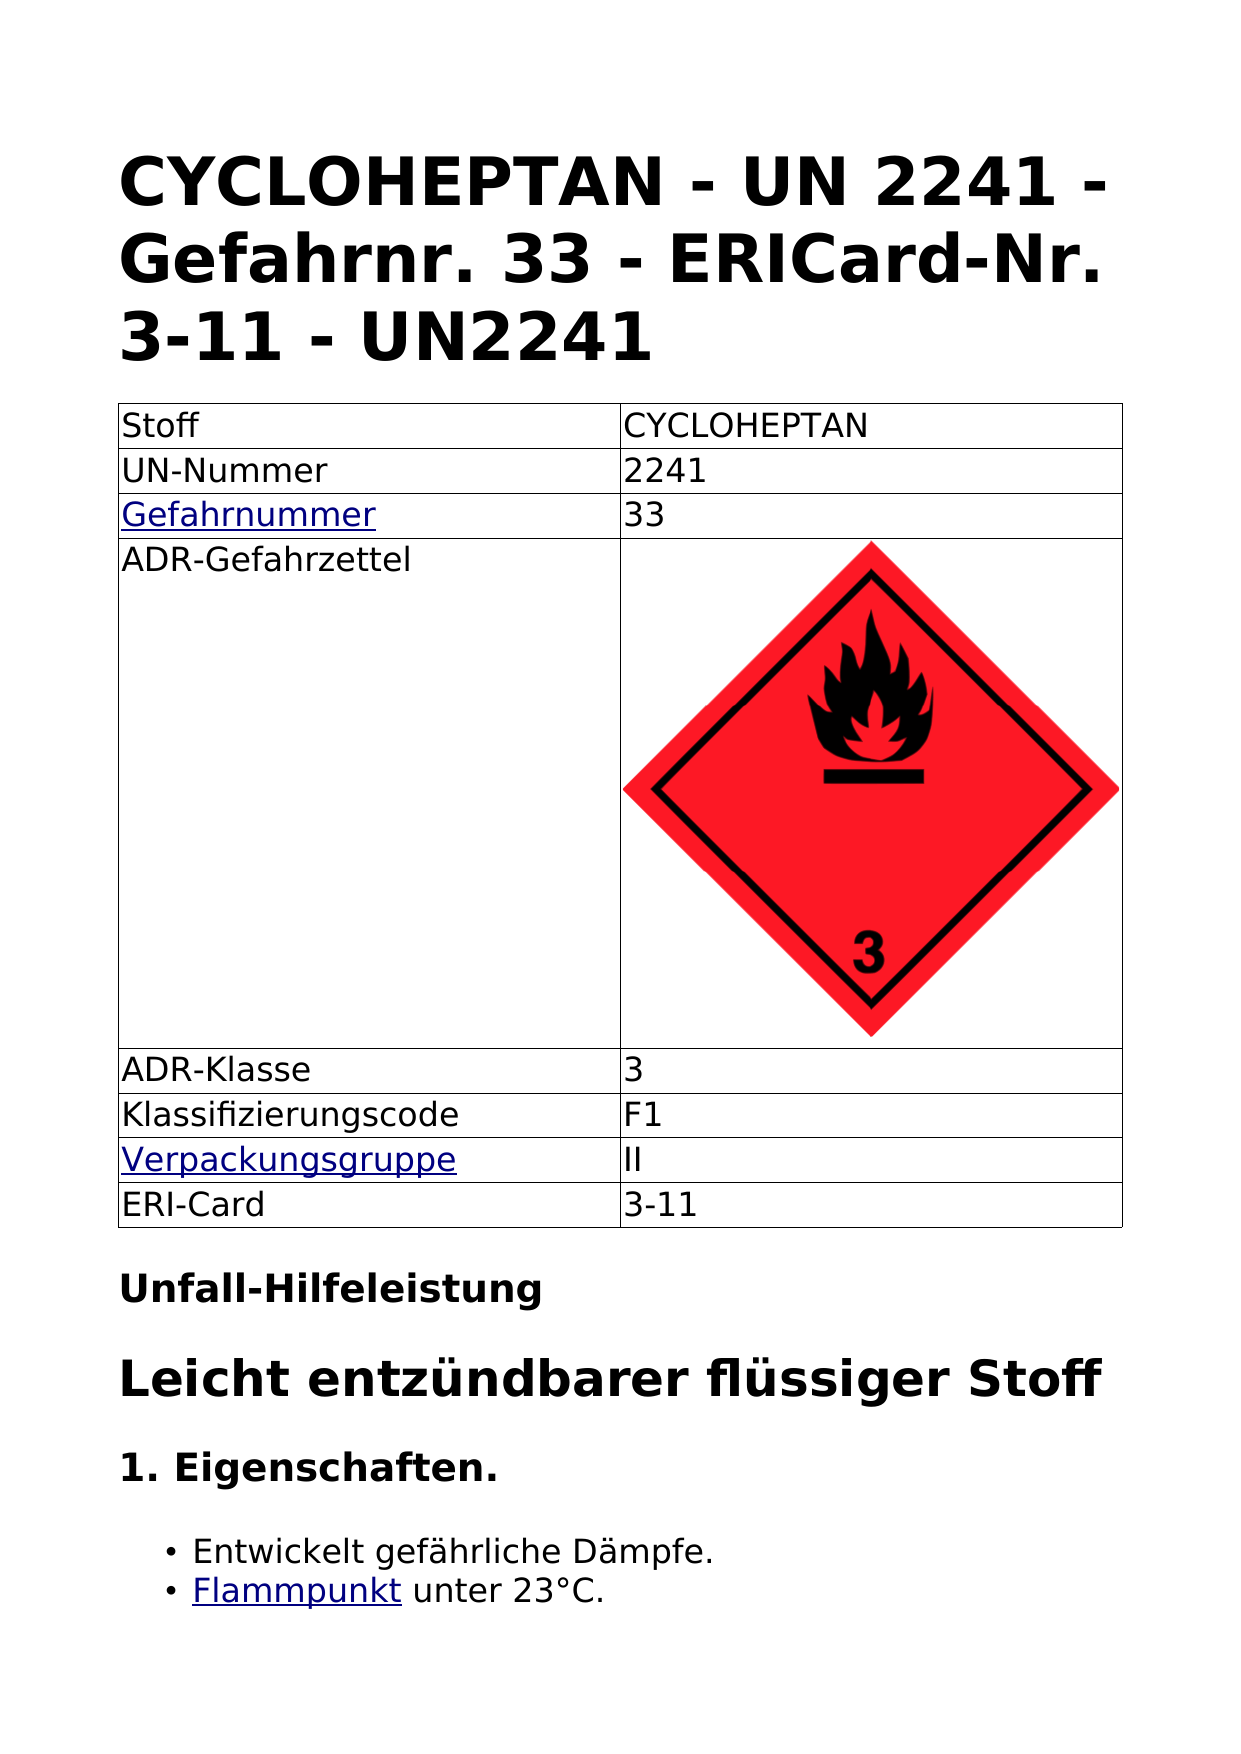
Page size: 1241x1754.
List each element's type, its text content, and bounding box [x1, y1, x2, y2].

table_header CYCLOHEPTAN [621, 404, 1122, 448]
subtitle 1. Eigenschaften. [118, 1445, 1122, 1490]
table_cell 3-11 [621, 1183, 1122, 1227]
table_header Stoff [119, 404, 620, 448]
table_cell 3 [621, 1049, 1122, 1092]
table_cell ERI-Card [119, 1183, 620, 1227]
table_cell 2241 [621, 449, 1122, 493]
table_cell F1 [621, 1094, 1122, 1137]
table_cell Klassifizierungscode [119, 1094, 620, 1137]
table_cell ADR-Gefahrzettel [119, 539, 620, 1048]
list Flammpunkt unter 23°C. [177, 1571, 1122, 1610]
table_cell [621, 539, 1122, 1048]
list Entwickelt gefährliche Dämpfe. [177, 1532, 1122, 1571]
table_cell 33 [621, 494, 1122, 538]
picture [622, 540, 1120, 1037]
subtitle CYCLOHEPTAN - UN 2241 - Gefahrnr. 33 - ERICard-Nr. 3-11 - UN2241 [118, 143, 1122, 376]
table_cell Gefahrnummer [119, 494, 620, 538]
table_cell UN-Nummer [119, 449, 620, 493]
table_cell Verpackungsgruppe [119, 1138, 620, 1182]
subtitle Unfall-Hilfeleistung [118, 1267, 1122, 1312]
subtitle Leicht entzündbarer flüssiger Stoff [118, 1349, 1122, 1408]
table_cell II [621, 1138, 1122, 1182]
table_cell ADR-Klasse [119, 1049, 620, 1092]
